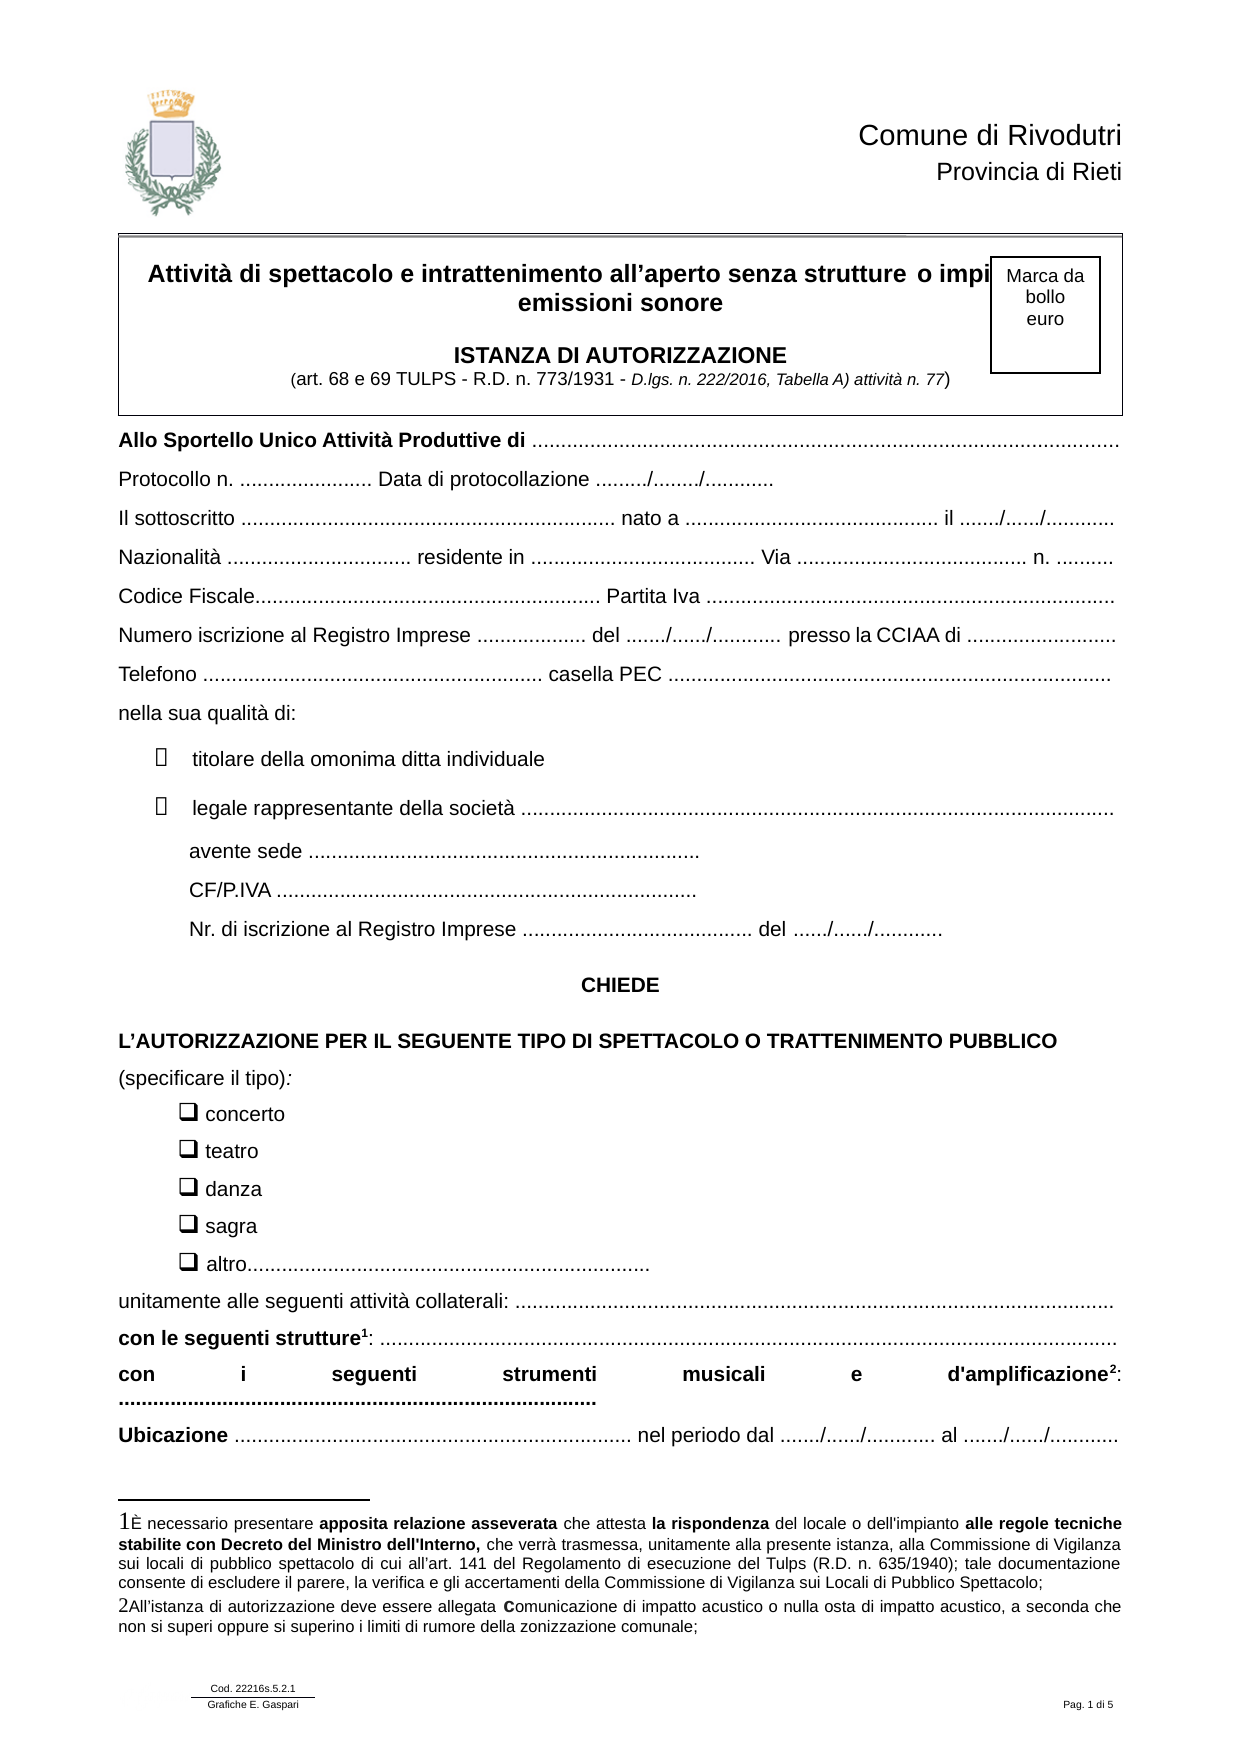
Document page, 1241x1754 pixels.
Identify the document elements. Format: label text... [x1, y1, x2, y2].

text  concerto [177, 1102, 1122, 1127]
text Numero iscrizione al Registro Imprese ................... del ......./....../............ presso la CCIAA di .......................... [118, 623, 1122, 647]
text Codice Fiscale............................................................ Partita Iva ....................................................................... [118, 584, 1122, 608]
text con le seguenti strutture: ................................................................................................................................ [118, 1326, 1122, 1350]
text Allo Sportello Unico Attività Produttive di [118, 428, 1122, 452]
picture [122, 87, 224, 219]
text  altro...................................................................... [177, 1252, 1122, 1277]
table_header Attività di spettacolo e intrattenimento all’aperto senza strutture o impianti, con emissioni sonore ISTANZA DI AUTORIZZAZIONE (art. 68 e 69 TULPS - R.D. n. 773/1931 - D.lgs. n. 222/2016, Tabella A) attività n. 77) [119, 238, 1122, 415]
text Protocollo n. ....................... Data di protocollazione ........./......../............ [118, 467, 1122, 491]
text Comune di Rivodutri [224, 118, 1122, 152]
text con i seguenti strumenti musicali e d'amplificazione: ................................................................................... [118, 1362, 1122, 1410]
text nella sua qualità di: [118, 700, 1122, 724]
text  legale rappresentante della società ....................................................................................................... [153, 789, 1122, 823]
text CF/P.IVA ......................................................................... [189, 878, 1122, 902]
text Telefono ........................................................... casella PEC ............................................................................. [118, 661, 1122, 685]
text (specificare il tipo): [118, 1065, 1122, 1089]
text unitamente alle seguenti attività collaterali: ........................................................................................................ [118, 1289, 1122, 1313]
text Il sottoscritto ................................................................. nato a ............................................ il ......./....../............ [118, 506, 1122, 530]
text L’AUTORIZZAZIONE PER IL SEGUENTE TIPO DI SPETTACOLO O TRATTENIMENTO PUBBLICO [118, 1029, 1122, 1053]
text Provincia di Rieti [224, 157, 1122, 185]
text Ubicazione ..................................................................... nel periodo dal ......./....../............ al ......./....../............ [118, 1423, 1122, 1447]
text  titolare della omonima ditta individuale [153, 739, 1122, 773]
text  danza [177, 1177, 1122, 1202]
text avente sede .................................................................... [189, 839, 1122, 863]
text  teatro [177, 1139, 1122, 1164]
text CHIEDE [118, 973, 1122, 997]
text Nazionalità ................................ residente in ....................................... Via ........................................ n. .......... [118, 545, 1122, 569]
text È necessario presentare apposita relazione asseverata che attesta la rispondenza del locale o dell'impianto alle regole tecniche stabilite con Decreto del Ministro dell'Interno, che verrà trasmessa, unitamente alla presente istanza, alla Commissione di Vigilanza sui locali di pubblico spettacolo di cui all’art. 141 del Regolamento di esecuzione del Tulps (R.D. n. 635/1940); tale documentazione consente di escludere il parere, la verifica e gli accertamenti della Commissione di Vigilanza sui Locali di Pubblico Spettacolo; [118, 1506, 1122, 1592]
text All’istanza di autorizzazione deve essere allegata comunicazione di impatto acustico o nulla osta di impatto acustico, a seconda che non si superi oppure si superino i limiti di rumore della zonizzazione comunale; [118, 1592, 1122, 1636]
text Nr. di iscrizione al Registro Imprese ........................................ del ....../....../............ [189, 917, 1122, 941]
text  sagra [177, 1214, 1122, 1239]
